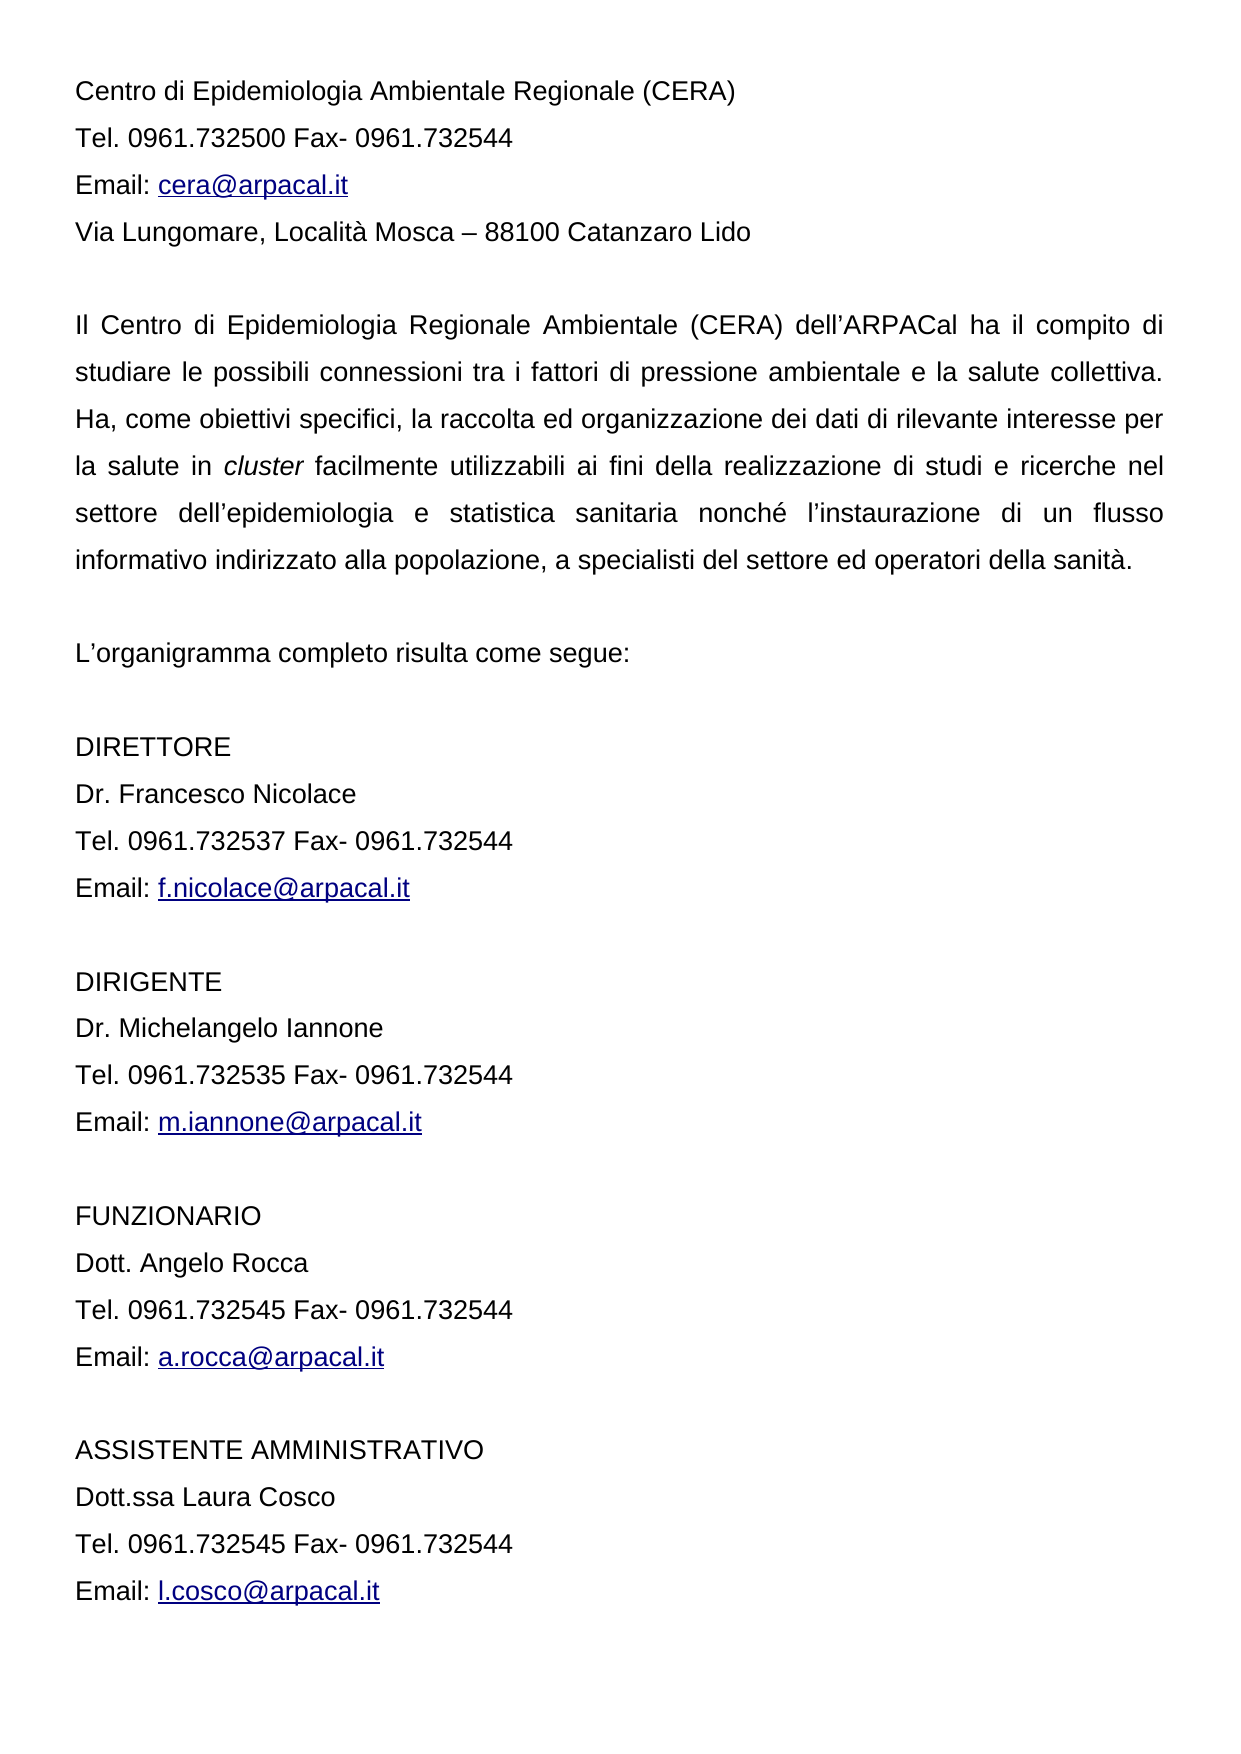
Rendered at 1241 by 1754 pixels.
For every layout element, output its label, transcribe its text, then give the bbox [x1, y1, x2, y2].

text Tel. 0961.732537 Fax- 0961.732544 [75, 825, 1165, 856]
text Email: f.nicolace@arpacal.it [75, 872, 1165, 903]
text Tel. 0961.732545 Fax- 0961.732544 [75, 1294, 1165, 1325]
text Centro di Epidemiologia Ambientale Regionale (CERA) [75, 75, 1165, 106]
text Dott.ssa Laura Cosco [75, 1481, 1165, 1512]
text DIRETTORE [75, 731, 1165, 762]
text Tel. 0961.732535 Fax- 0961.732544 [75, 1059, 1165, 1091]
text Email: a.rocca@arpacal.it [75, 1341, 1165, 1372]
text Dr. Francesco Nicolace [75, 778, 1165, 809]
text Tel. 0961.732500 Fax- 0961.732544 [75, 122, 1165, 153]
text Email: m.iannone@arpacal.it [75, 1106, 1165, 1137]
text ASSISTENTE AMMINISTRATIVO [75, 1434, 1165, 1466]
text L’organigramma completo risulta come segue: [75, 637, 1165, 669]
text Dr. Michelangelo Iannone [75, 1012, 1165, 1044]
text Email: cera@arpacal.it [75, 169, 1165, 200]
text Email: l.cosco@arpacal.it [75, 1575, 1165, 1606]
text Via Lungomare, Località Mosca – 88100 Catanzaro Lido [75, 216, 1165, 247]
text Il Centro di Epidemiologia Regionale Ambientale (CERA) dell’ARPACal ha il compito di studiare le possibili connessioni tra i fattori di pressione ambientale e la salute collettiva. Ha, come obiettivi specifici, la raccolta ed organizzazione dei dati di rilevante interesse per la salute in cluster facilmente utilizzabili ai fini della realizzazione di studi e ricerche nel settore dell’epidemiologia e statistica sanitaria nonché l’instaurazione di un flusso informativo indirizzato alla popolazione, a specialisti del settore ed operatori della sanità. [75, 309, 1165, 575]
text FUNZIONARIO [75, 1200, 1165, 1231]
text Dott. Angelo Rocca [75, 1247, 1165, 1278]
text Tel. 0961.732545 Fax- 0961.732544 [75, 1528, 1165, 1559]
text DIRIGENTE [75, 966, 1165, 997]
